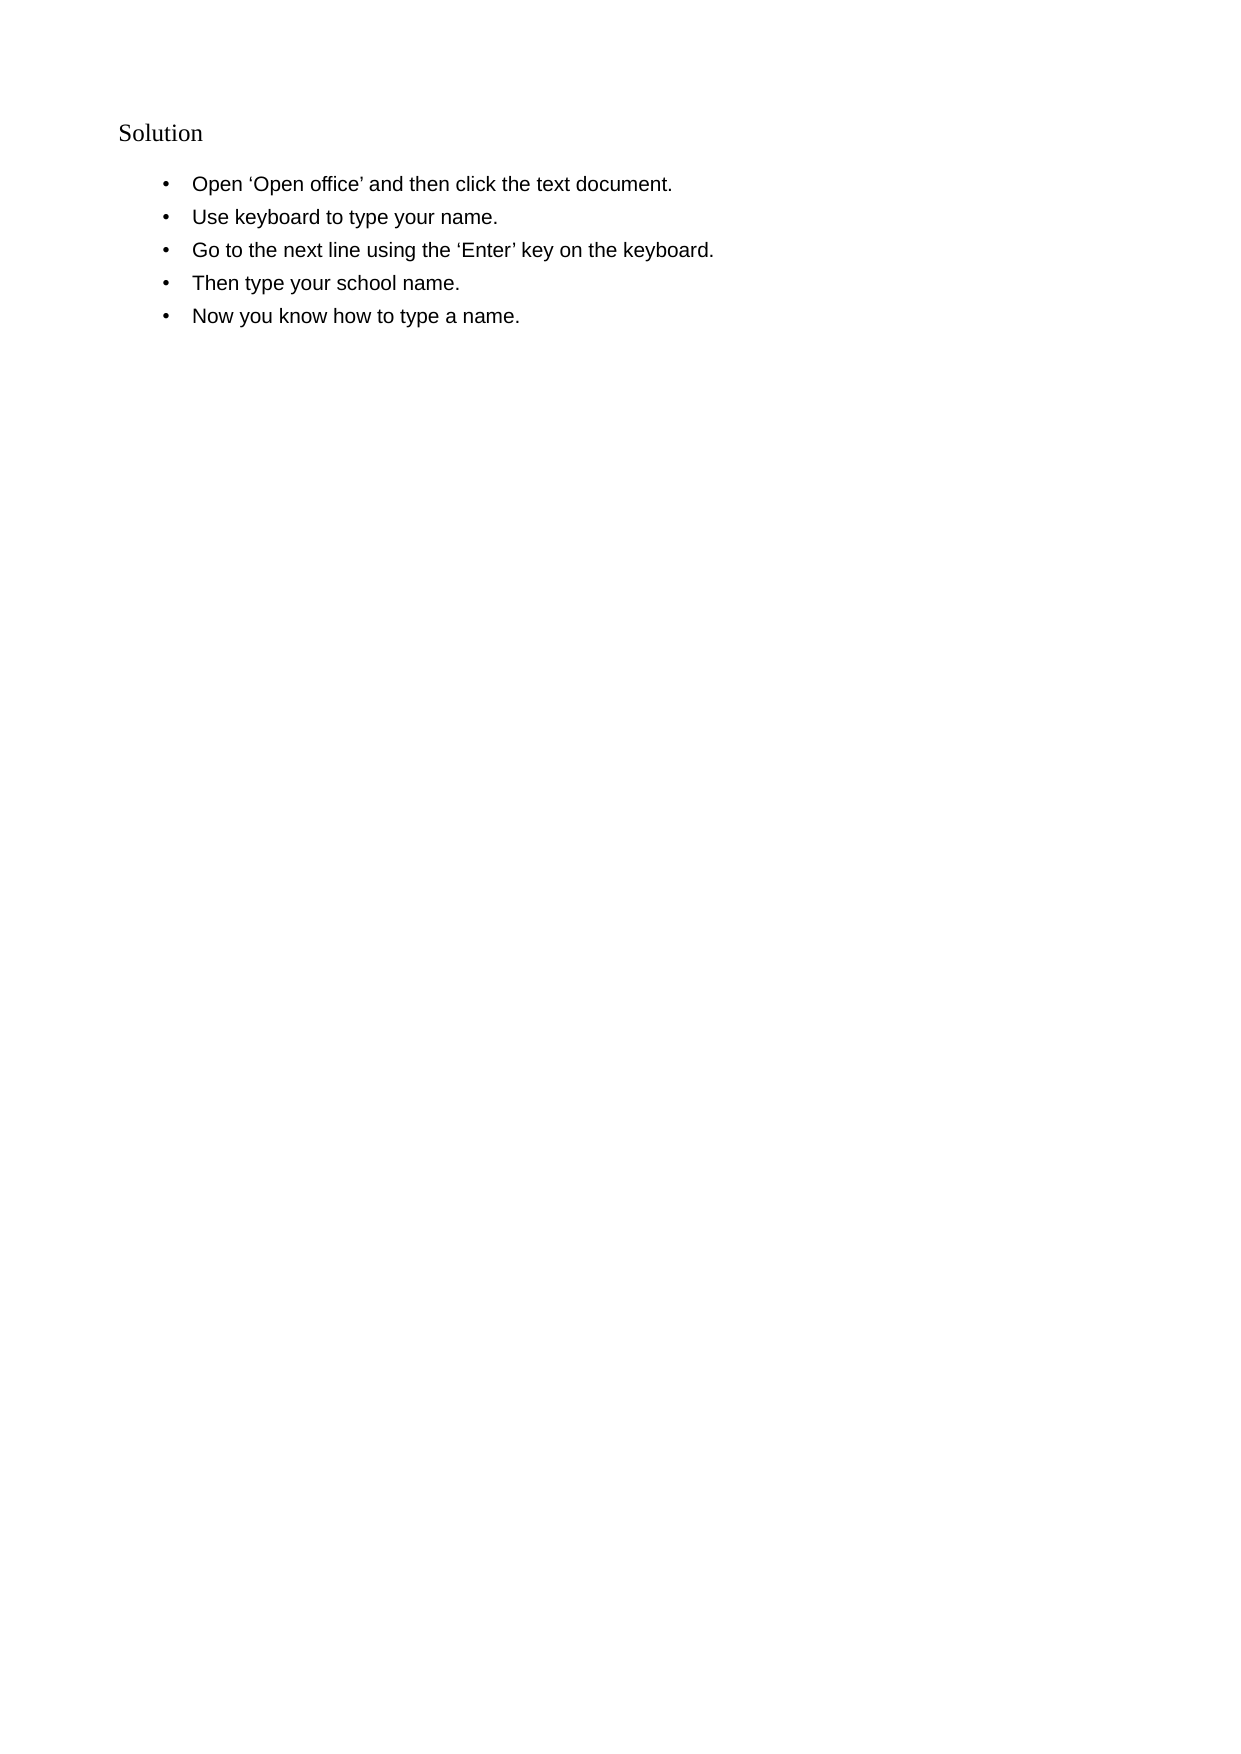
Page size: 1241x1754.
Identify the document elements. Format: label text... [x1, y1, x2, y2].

list Go to the next line using the ‘Enter’ key on the keyboard. [162, 238, 1122, 262]
list Now you know how to type a name. [162, 304, 1122, 328]
list Open ‘Open office’ and then click the text document. [162, 172, 1122, 196]
list Use keyboard to type your name. [162, 205, 1122, 229]
list Then type your school name. [162, 271, 1122, 295]
text Solution [118, 118, 1122, 147]
